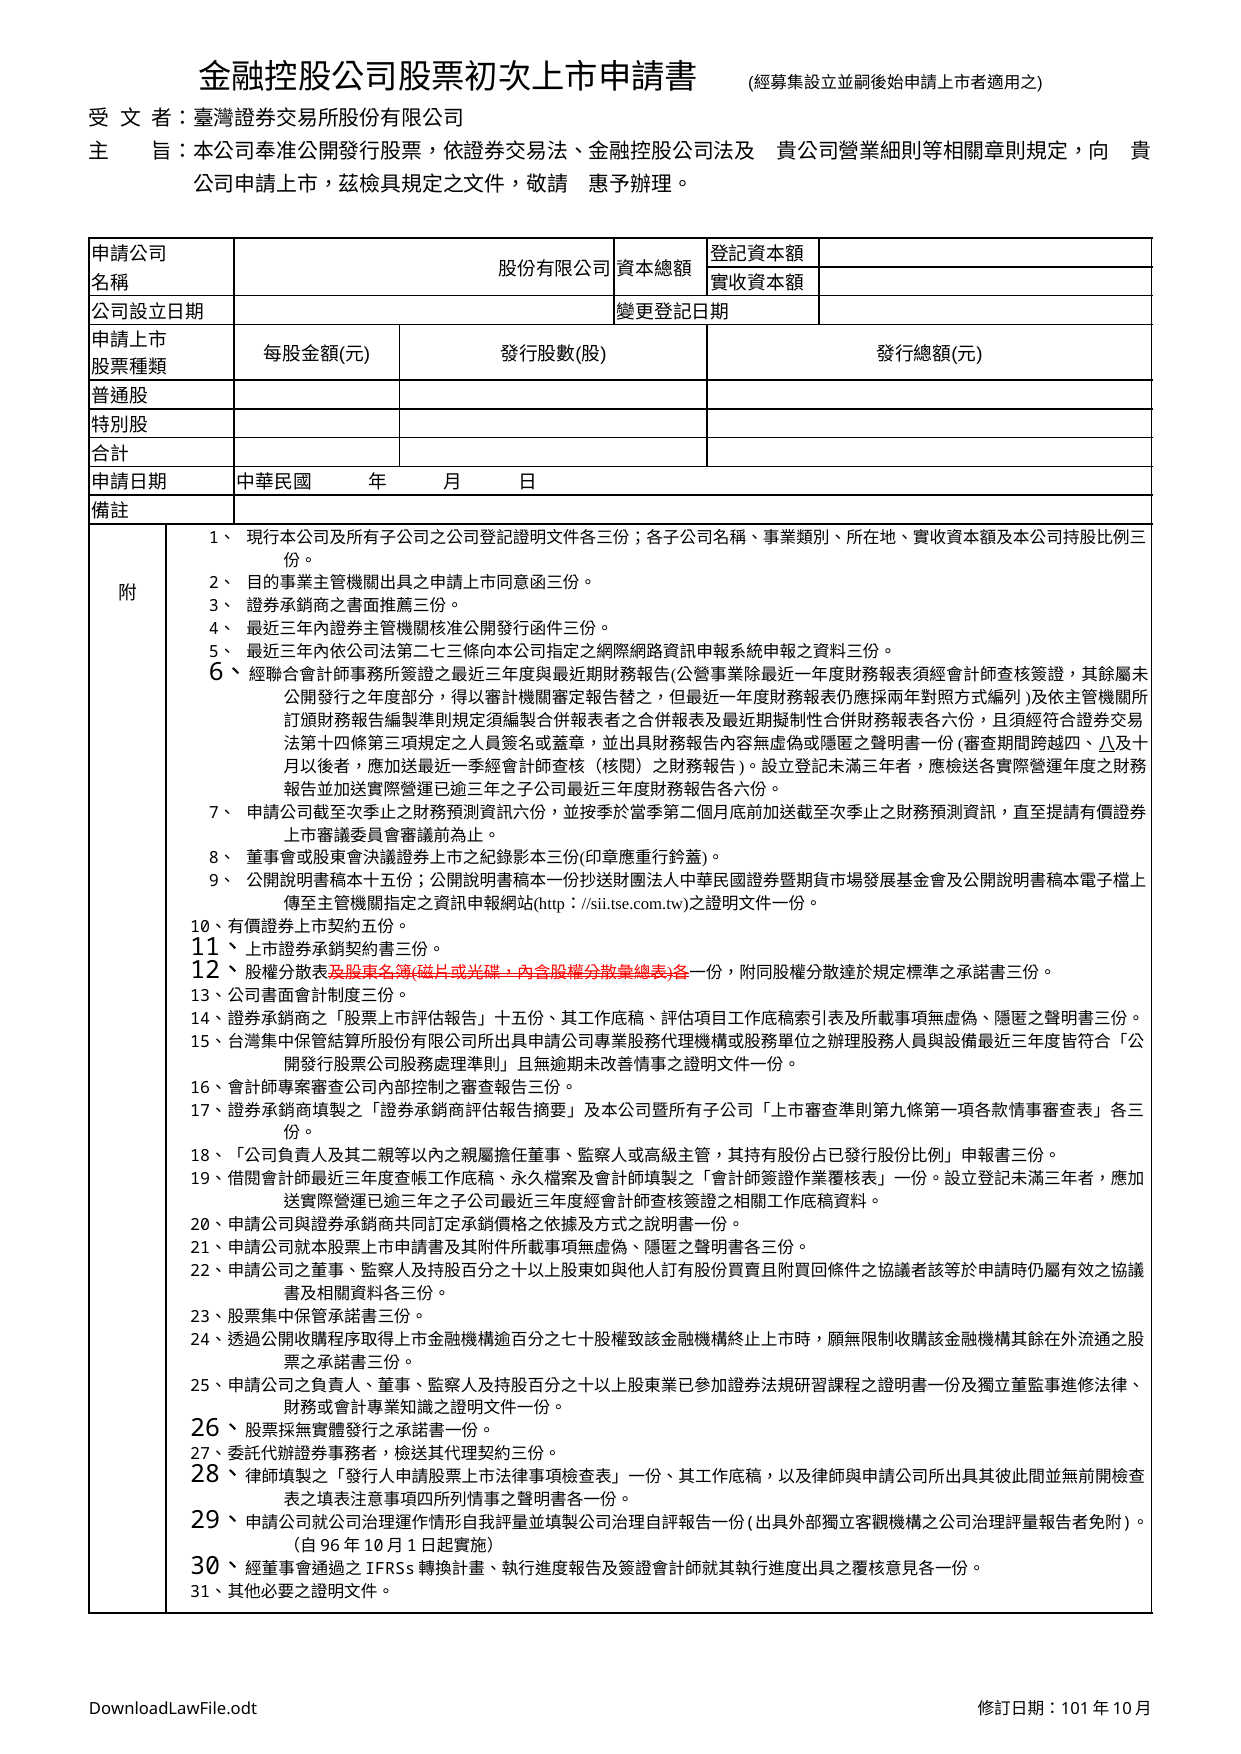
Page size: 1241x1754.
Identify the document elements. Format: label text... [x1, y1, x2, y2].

table_cell 申請上市 股票種類 [90, 325, 233, 379]
table_cell 備註 [90, 496, 233, 523]
table_cell 中華民國 年 月 日 [235, 467, 1151, 494]
table_cell 發行總額(元) [708, 325, 1151, 379]
table_cell 發行股數(股) [400, 325, 706, 379]
table_header 登記資本額 [708, 239, 818, 266]
table_cell [400, 438, 706, 466]
table_cell [400, 410, 706, 437]
table_cell 附 [90, 525, 165, 1612]
table_cell [400, 381, 706, 408]
table_cell 變更登記日期 [615, 296, 818, 323]
text 受 文 者：臺灣證券交易所股份有限公司 [89, 98, 1152, 131]
table_cell [235, 496, 1151, 523]
text 金融控股公司股票初次上市申請書 (經募集設立並嗣後始申請上市者適用之) [89, 50, 1152, 98]
table_cell [235, 381, 399, 408]
table_cell 每股金額(元) [235, 325, 399, 379]
table_cell [708, 438, 1151, 466]
table_cell 申請日期 [90, 467, 233, 494]
table_cell [235, 438, 399, 466]
table_cell [708, 381, 1151, 408]
table_cell 公司設立日期 [90, 296, 233, 323]
table_cell [820, 296, 1151, 323]
table_cell [708, 410, 1151, 437]
table_header 申請公司 [90, 239, 233, 266]
table_header [820, 239, 1151, 266]
table_cell 現行本公司及所有子公司之公司登記證明文件各三份；各子公司名稱、事業類別、所在地、實收資本額及本公司持股比例三份。 目的事業主管機關出具之申請上市同意函三份。 證券承銷商之書面推薦三份。 最近三年內證券主管機關核准公開發行函件三份。 最近三年內依公司法第二七三條向本公司指定之網際網路資訊申報系統申報之資料三份。 經聯合會計師事務所簽證之最近三年度與最近期財務報告(公營事業除最近一年度財務報表須經會計師查核簽證，其餘屬未公開發行之年度部分，得以審計機關審定報告替之，但最近一年度財務報表仍應採兩年對照方式編列)及依主管機關所訂頒財務報告編製準則規定須編製合併報表者之合併報表及最近期擬制性合併財務報表各六份，且須經符合證券交易法第十四條第三項規定之人員簽名或蓋章，並出具財務報告內容無虛偽或隱匿之聲明書一份(審查期間跨越四、八及十月以後者，應加送最近一季經會計師查核（核閱）之財務報告)。設立登記未滿三年者，應檢送各實際營運年度之財務報告並加送實際營運已逾三年之子公司最近三年度財務報告各六份。 申請公司截至次季止之財務預測資訊六份，並按季於當季第二個月底前加送截至次季止之財務預測資訊，直至提請有價證券上市審議委員會審議前為止。 董事會或股東會決議證券上市之紀錄影本三份(印章應重行鈐蓋)。 公開說明書稿本十五份；公開說明書稿本一份抄送財團法人中華民國證券暨期貨市場發展基金會及公開說明書稿本電子檔上傳至主管機關指定之資訊申報網站(http：//sii.tse.com.tw)之證明文件一份。 有價證券上市契約五份。 上市證券承銷契約書三份。 股權分散表及股東名簿(磁片或光碟，內含股權分散彙總表)各一份，附同股權分散達於規定標準之承諾書三份。 公司書面會計制度三份。 證券承銷商之「股票上市評估報告」十五份、其工作底稿、評估項目工作底稿索引表及所載事項無虛偽、隱匿之聲明書三份。 台灣集中保管結算所股份有限公司所出具申請公司專業股務代理機構或股務單位之辦理股務人員與設備最近三年度皆符合「公開發行股票公司股務處理準則」且無逾期未改善情事之證明文件一份。 會計師專案審查公司內部控制之審查報告三份。 證券承銷商填製之「證券承銷商評估報告摘要」及本公司暨所有子公司「上市審查準則第九條第一項各款情事審查表」各三份。 「公司負責人及其二親等以內之親屬擔任董事、監察人或高級主管，其持有股份占已發行股份比例」申報書三份。 借閱會計師最近三年度查帳工作底稿、永久檔案及會計師填製之「會計師簽證作業覆核表」一份。設立登記未滿三年者，應加送實際營運已逾三年之子公司最近三年度經會計師查核簽證之相關工作底稿資料。 申請公司與證券承銷商共同訂定承銷價格之依據及方式之說明書一份。 申請公司就本股票上市申請書及其附件所載事項無虛偽、隱匿之聲明書各三份。 申請公司之董事、監察人及持股百分之十以上股東如與他人訂有股份買賣且附買回條件之協議者該等於申請時仍屬有效之協議書及相關資料各三份。 股票集中保管承諾書三份。 透過公開收購程序取得上市金融機構逾百分之七十股權致該金融機構終止上市時，願無限制收購該金融機構其餘在外流通之股票之承諾書三份。 申請公司之負責人、董事、監察人及持股百分之十以上股東業已參加證券法規研習課程之證明書一份及獨立董監事進修法律、財務或會計專業知識之證明文件一份。 股票採無實體發行之承諾書一份。 委託代辦證券事務者，檢送其代理契約三份。 律師填製之「發行人申請股票上市法律事項檢查表」一份、其工作底稿，以及律師與申請公司所出具其彼此間並無前開檢查表之填表注意事項四所列情事之聲明書各一份。 申請公司就公司治理運作情形自我評量並填製公司治理自評報告一份(出具外部獨立客觀機構之公司治理評量報告者免附)。（自96年10月1日起實施） 經董事會通過之IFRSs轉換計畫、執行進度報告及簽證會計師就其執行進度出具之覆核意見各一份。 其他必要之證明文件。 [167, 525, 1151, 1612]
table_cell [235, 410, 399, 437]
table_header 股份有限公司 [235, 239, 613, 295]
table_cell 合計 [90, 438, 233, 466]
table_cell [235, 296, 613, 323]
table_cell 特別股 [90, 410, 233, 437]
table_cell 實收資本額 [708, 268, 818, 295]
text 主 旨：本公司奉准公開發行股票，依證券交易法、金融控股公司法及 貴公司營業細則等相關章則規定，向 貴公司申請上市，茲檢具規定之文件，敬請 惠予辦理。 [89, 131, 1152, 198]
table_header 資本總額 [615, 239, 706, 295]
table_cell 普通股 [90, 381, 233, 408]
table_cell [820, 268, 1151, 295]
table_cell 名稱 [90, 266, 233, 295]
